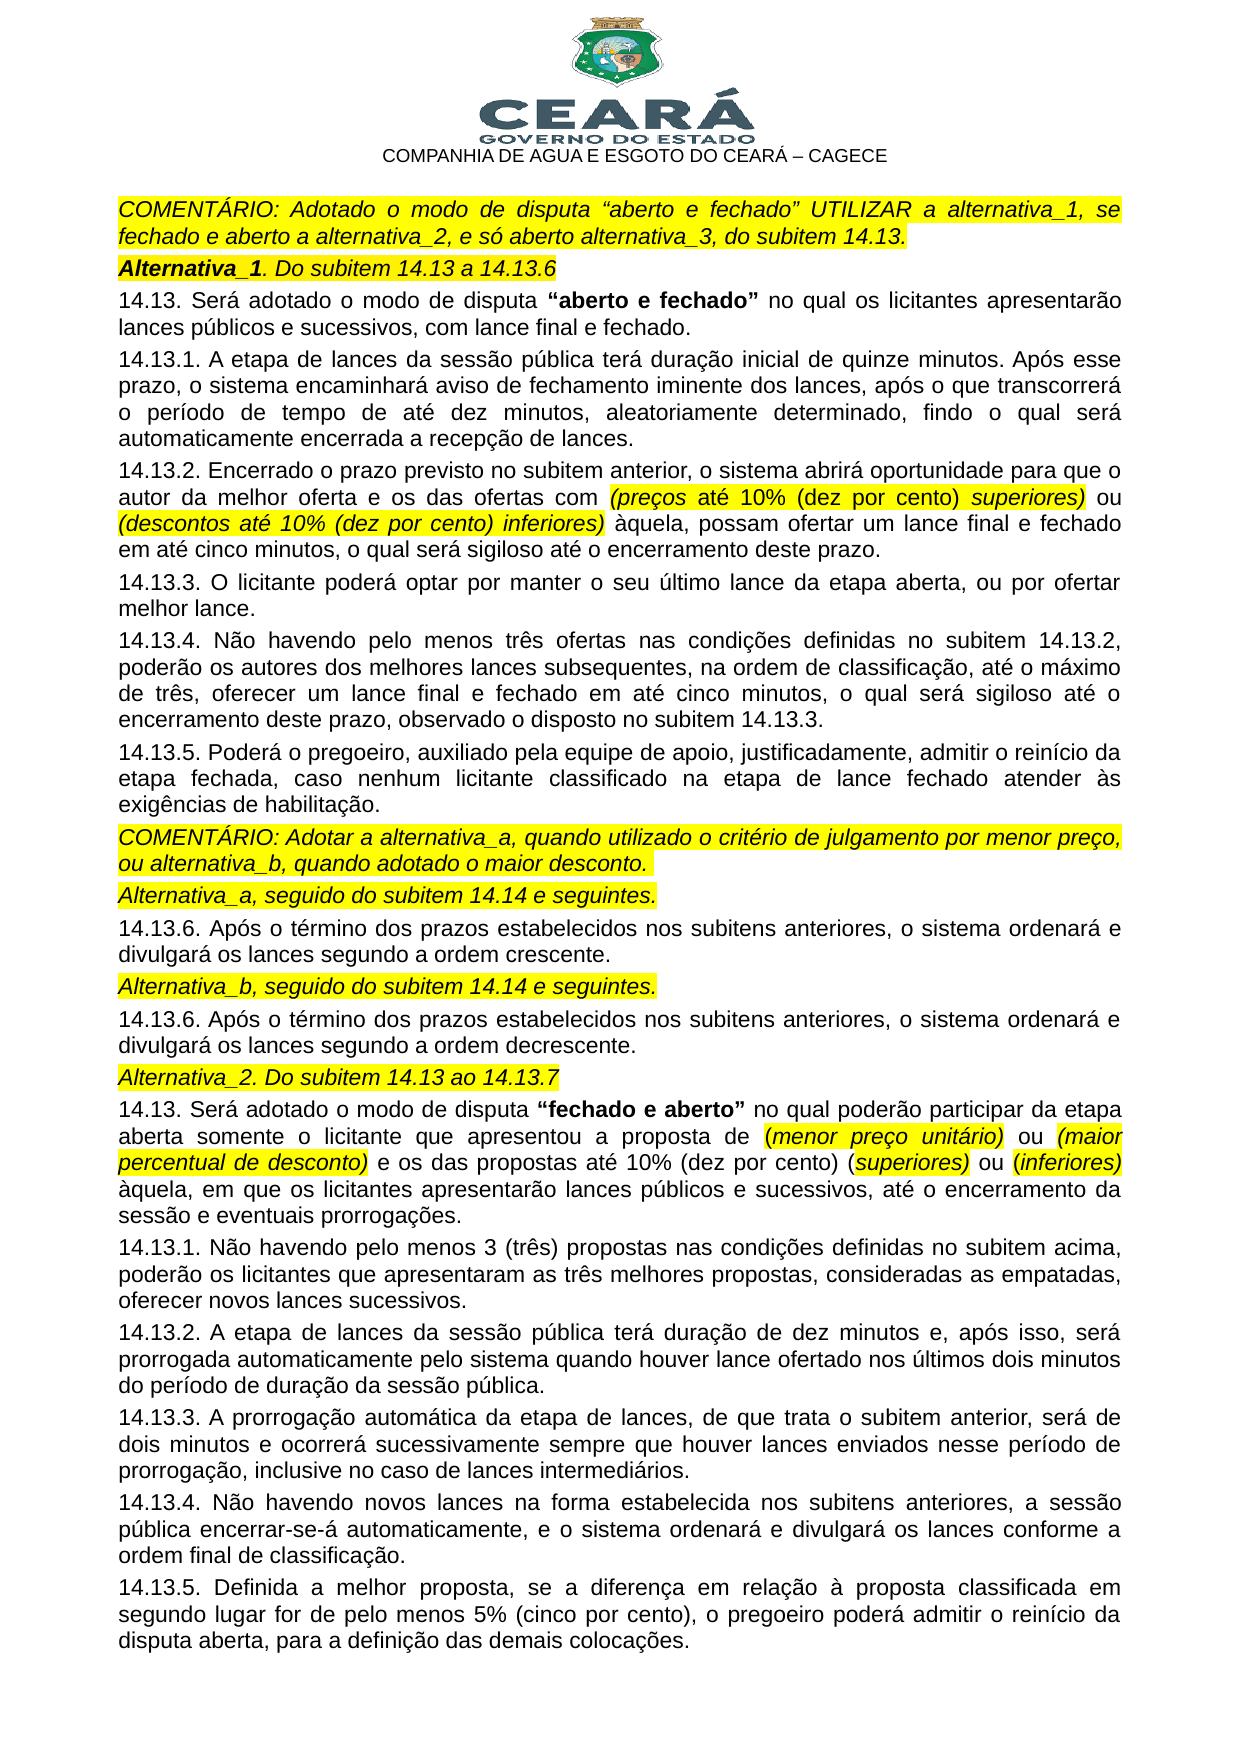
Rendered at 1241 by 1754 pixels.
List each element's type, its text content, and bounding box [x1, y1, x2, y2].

text 14.13. Será adotado o modo de disputa “aberto e fechado” no qual os licitantes apresentarão lances públicos e sucessivos, com lance final e fechado. [118, 287, 1122, 340]
text 14.13. Será adotado o modo de disputa “fechado e aberto” no qual poderão participar da etapa aberta somente o licitante que apresentou a proposta de (menor preço unitário) ou (maior percentual de desconto) e os das propostas até 10% (dez por cento) (superiores) ou (inferiores) àquela, em que os licitantes apresentarão lances públicos e sucessivos, até o encerramento da sessão e eventuais prorrogações. [118, 1096, 1122, 1228]
text 14.13.2. A etapa de lances da sessão pública terá duração de dez minutos e, após isso, será prorrogada automaticamente pelo sistema quando houver lance ofertado nos últimos dois minutos do período de duração da sessão pública. [118, 1319, 1122, 1398]
text 14.13.1. Não havendo pelo menos 3 (três) propostas nas condições definidas no subitem acima, poderão os licitantes que apresentaram as três melhores propostas, consideradas as empatadas, oferecer novos lances sucessivos. [118, 1234, 1122, 1313]
text 14.13.6. Após o término dos prazos estabelecidos nos subitens anteriores, o sistema ordenará e divulgará os lances segundo a ordem crescente. [118, 914, 1122, 967]
text 14.13.5. Definida a melhor proposta, se a diferença em relação à proposta classificada em segundo lugar for de pelo menos 5% (cinco por cento), o pregoeiro poderá admitir o reinício da disputa aberta, para a definição das demais colocações. [118, 1574, 1122, 1653]
text Alternativa_b, seguido do subitem 14.14 e seguintes. [118, 973, 1122, 999]
text Alternativa_a, seguido do subitem 14.14 e seguintes. [118, 882, 1122, 909]
picture [453, 12, 782, 148]
text Alternativa_1. Do subitem 14.13 a 14.13.6 [118, 255, 1122, 281]
text COMENTÁRIO: Adotado o modo de disputa “aberto e fechado” UTILIZAR a alternativa_1, se fechado e aberto a alternativa_2, e só aberto alternativa_3, do subitem 14.13. [118, 196, 1122, 249]
text 14.13.5. Poderá o pregoeiro, auxiliado pela equipe de apoio, justificadamente, admitir o reinício da etapa fechada, caso nenhum licitante classificado na etapa de lance fechado atender às exigências de habilitação. [118, 739, 1122, 818]
text 14.13.1. A etapa de lances da sessão pública terá duração inicial de quinze minutos. Após esse prazo, o sistema encaminhará aviso de fechamento iminente dos lances, após o que transcorrerá o período de tempo de até dez minutos, aleatoriamente determinado, findo o qual será automaticamente encerrada a recepção de lances. [118, 346, 1122, 451]
text COMENTÁRIO: Adotar a alternativa_a, quando utilizado o critério de julgamento por menor preço, ou alternativa_b, quando adotado o maior desconto. [118, 824, 1122, 876]
text Alternativa_2. Do subitem 14.13 ao 14.13.7 [118, 1064, 1122, 1091]
text 14.13.3. A prorrogação automática da etapa de lances, de que trata o subitem anterior, será de dois minutos e ocorrerá sucessivamente sempre que houver lances enviados nesse período de prorrogação, inclusive no caso de lances intermediários. [118, 1404, 1122, 1483]
text 14.13.4. Não havendo pelo menos três ofertas nas condições definidas no subitem 14.13.2, poderão os autores dos melhores lances subsequentes, na ordem de classificação, até o máximo de três, oferecer um lance final e fechado em até cinco minutos, o qual será sigiloso até o encerramento deste prazo, observado o disposto no subitem 14.13.3. [118, 627, 1122, 733]
text 14.13.4. Não havendo novos lances na forma estabelecida nos subitens anteriores, a sessão pública encerrar-se-á automaticamente, e o sistema ordenará e divulgará os lances conforme a ordem final de classificação. [118, 1489, 1122, 1568]
text 14.13.3. O licitante poderá optar por manter o seu último lance da etapa aberta, ou por ofertar melhor lance. [118, 569, 1122, 621]
text 14.13.2. Encerrado o prazo previsto no subitem anterior, o sistema abrirá oportunidade para que o autor da melhor oferta e os das ofertas com (preços até 10% (dez por cento) superiores) ou (descontos até 10% (dez por cento) inferiores) àquela, possam ofertar um lance final e fechado em até cinco minutos, o qual será sigiloso até o encerramento deste prazo. [118, 457, 1122, 563]
text 14.13.6. Após o término dos prazos estabelecidos nos subitens anteriores, o sistema ordenará e divulgará os lances segundo a ordem decrescente. [118, 1006, 1122, 1058]
